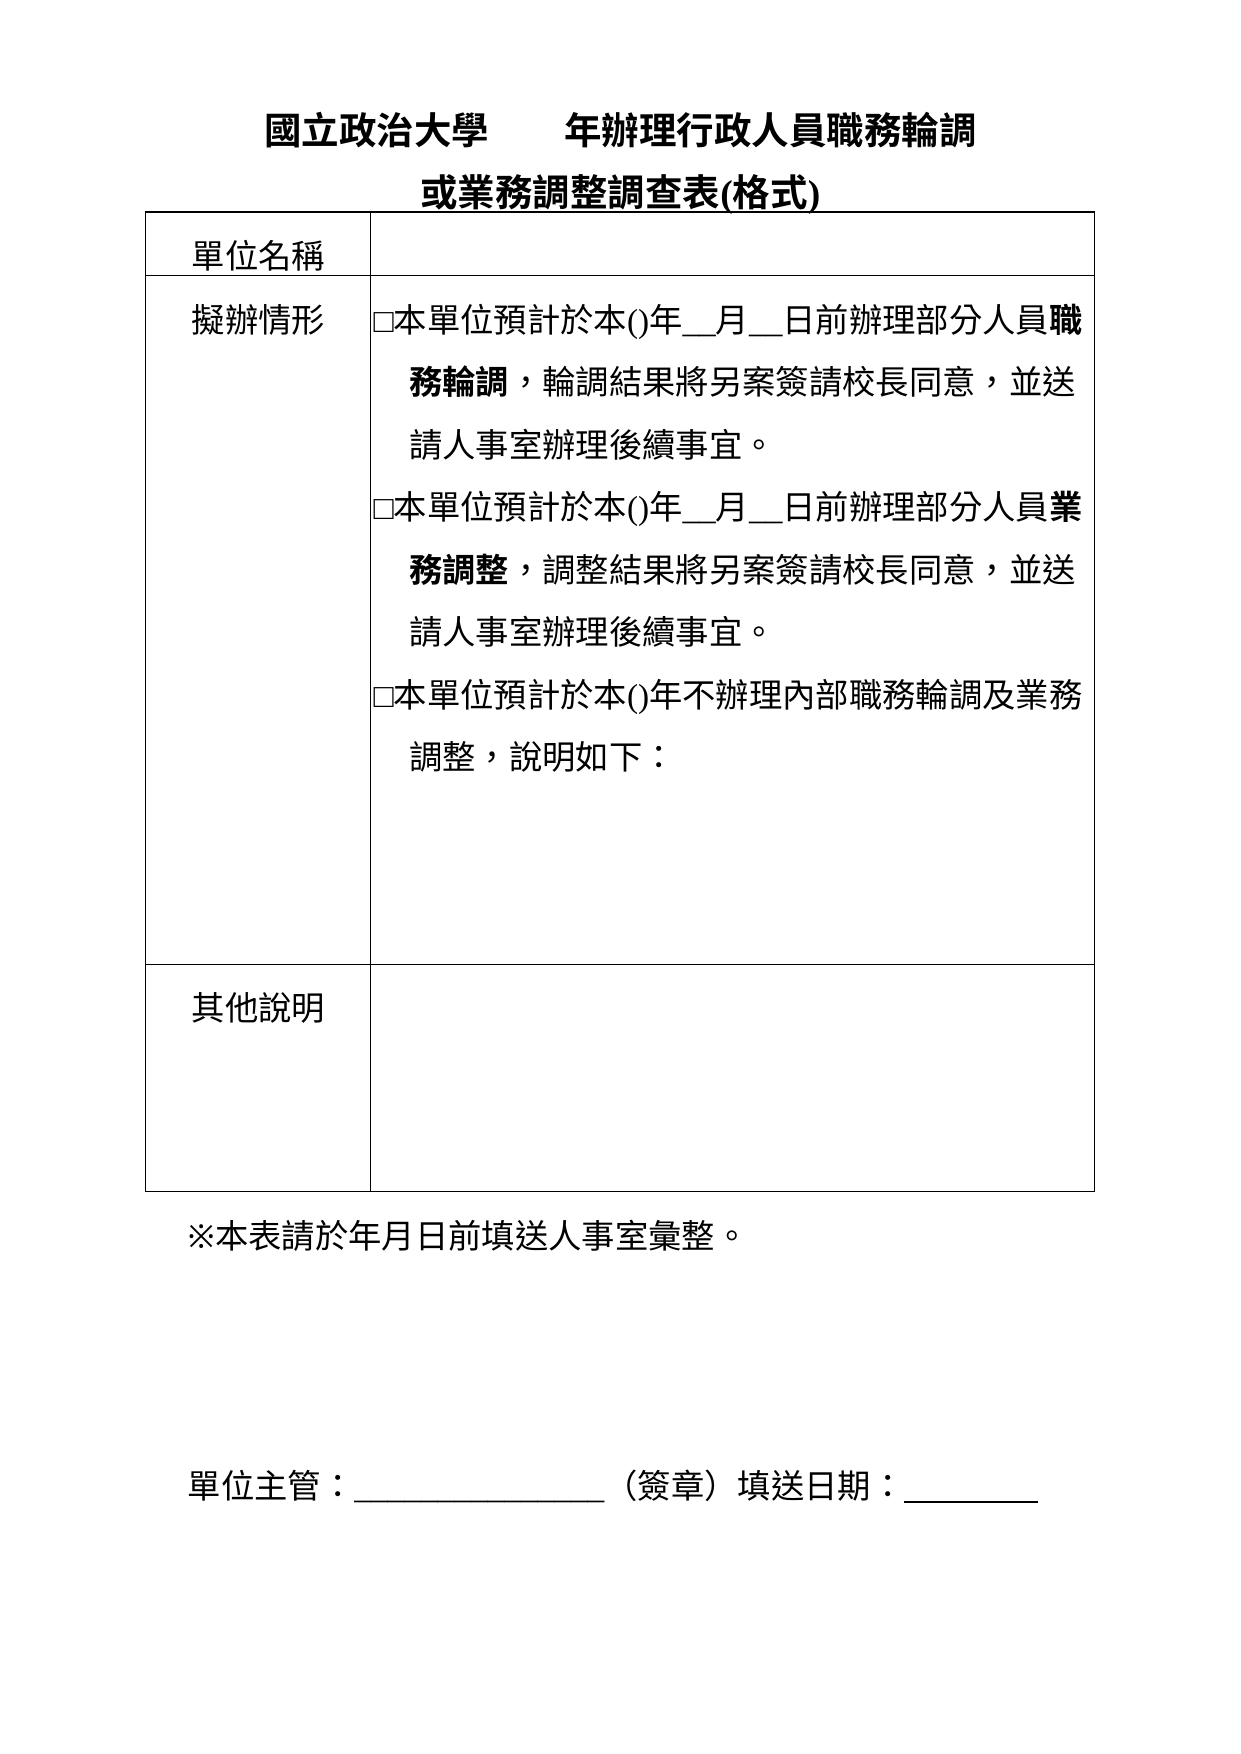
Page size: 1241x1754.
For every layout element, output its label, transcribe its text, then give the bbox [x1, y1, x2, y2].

text 單位主管：_______________（簽章）填送日期： [187, 1442, 1053, 1504]
text 或業務調整調查表(格式) [187, 149, 1053, 211]
table_cell 其他說明 [146, 965, 370, 1191]
table_cell 擬辦情形 [146, 276, 370, 963]
text 國立政治大學 年辦理行政人員職務輪調 [187, 86, 1053, 149]
table_cell □本單位預計於本()年__月__日前辦理部分人員職務輪調，輪調結果將另案簽請校長同意，並送請人事室辦理後續事宜。 □本單位預計於本()年__月__日前辦理部分人員業務調整，調整結果將另案簽請校長同意，並送請人事室辦理後續事宜。 □本單位預計於本()年不辦理內部職務輪調及業務調整，說明如下： [371, 276, 1094, 963]
table_header [371, 213, 1094, 275]
table_cell [371, 965, 1094, 1191]
text ※本表請於年月日前填送人事室彙整。 [187, 1192, 1053, 1254]
table_header 單位名稱 [146, 213, 370, 275]
